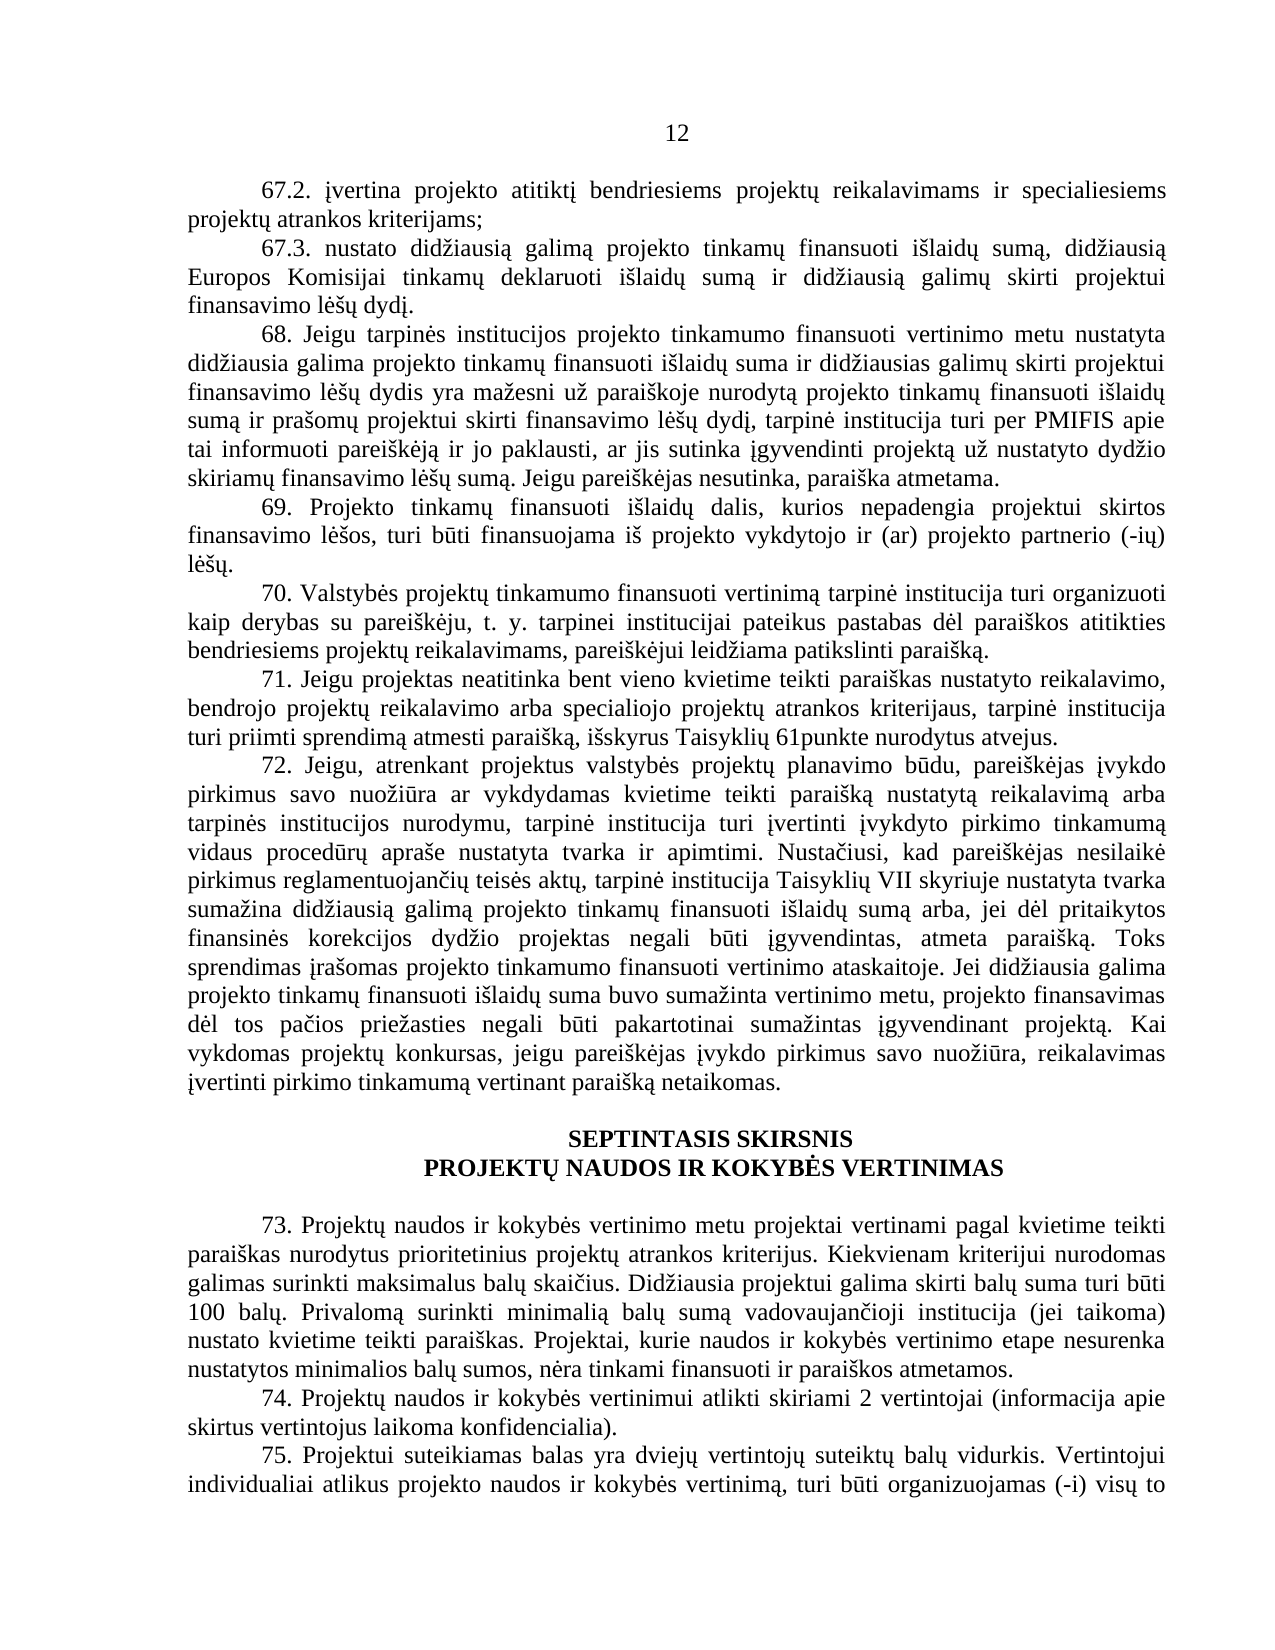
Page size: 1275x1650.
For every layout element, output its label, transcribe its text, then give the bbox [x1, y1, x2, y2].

text 70. Valstybės projektų tinkamumo finansuoti vertinimą tarpinė institucija turi organizuoti kaip derybas su pareiškėju, t. y. tarpinei institucijai pateikus pastabas dėl paraiškos atitikties bendriesiems projektų reikalavimams, pareiškėjui leidžiama patikslinti paraišką. [187, 578, 1167, 664]
text 69. Projekto tinkamų finansuoti išlaidų dalis, kurios nepadengia projektui skirtos finansavimo lėšos, turi būti finansuojama iš projekto vykdytojo ir (ar) projekto partnerio (-ių) lėšų. [187, 492, 1167, 578]
text 67.2. įvertina projekto atitiktį bendriesiems projektų reikalavimams ir specialiesiems projektų atrankos kriterijams; [187, 176, 1167, 233]
subtitle septintasis skirsnis [187, 1124, 1167, 1153]
text 67.3. nustato didžiausią galimą projekto tinkamų finansuoti išlaidų sumą, didžiausią Europos Komisijai tinkamų deklaruoti išlaidų sumą ir didžiausią galimų skirti projektui finansavimo lėšų dydį. [187, 233, 1167, 319]
subtitle Projektų naudos ir kokybės vertinimas [187, 1153, 1167, 1182]
text 72. Jeigu, atrenkant projektus valstybės projektų planavimo būdu, pareiškėjas įvykdo pirkimus savo nuožiūra ar vykdydamas kvietime teikti paraišką nustatytą reikalavimą arba tarpinės institucijos nurodymu, tarpinė institucija turi įvertinti įvykdyto pirkimo tinkamumą vidaus procedūrų apraše nustatyta tvarka ir apimtimi. Nustačiusi, kad pareiškėjas nesilaikė pirkimus reglamentuojančių teisės aktų, tarpinė institucija Taisyklių VII skyriuje nustatyta tvarka sumažina didžiausią galimą projekto tinkamų finansuoti išlaidų sumą arba, jei dėl pritaikytos finansinės korekcijos dydžio projektas negali būti įgyvendintas, atmeta paraišką. Toks sprendimas įrašomas projekto tinkamumo finansuoti vertinimo ataskaitoje. Jei didžiausia galima projekto tinkamų finansuoti išlaidų suma buvo sumažinta vertinimo metu, projekto finansavimas dėl tos pačios priežasties negali būti pakartotinai sumažintas įgyvendinant projektą. Kai vykdomas projektų konkursas, jeigu pareiškėjas įvykdo pirkimus savo nuožiūra, reikalavimas įvertinti pirkimo tinkamumą vertinant paraišką netaikomas. [187, 751, 1167, 1096]
text 74. Projektų naudos ir kokybės vertinimui atlikti skiriami 2 vertintojai (informacija apie skirtus vertintojus laikoma konfidencialia). [187, 1383, 1167, 1441]
text 68. Jeigu tarpinės institucijos projekto tinkamumo finansuoti vertinimo metu nustatyta didžiausia galima projekto tinkamų finansuoti išlaidų suma ir didžiausias galimų skirti projektui finansavimo lėšų dydis yra mažesni už paraiškoje nurodytą projekto tinkamų finansuoti išlaidų sumą ir prašomų projektui skirti finansavimo lėšų dydį, tarpinė institucija turi per PMIFIS apie tai informuoti pareiškėją ir jo paklausti, ar jis sutinka įgyvendinti projektą už nustatyto dydžio skiriamų finansavimo lėšų sumą. Jeigu pareiškėjas nesutinka, paraiška atmetama. [187, 319, 1167, 492]
text 73. Projektų naudos ir kokybės vertinimo metu projektai vertinami pagal kvietime teikti paraiškas nurodytus prioritetinius projektų atrankos kriterijus. Kiekvienam kriterijui nurodomas galimas surinkti maksimalus balų skaičius. Didžiausia projektui galima skirti balų suma turi būti 100 balų. Privalomą surinkti minimalią balų sumą vadovaujančioji institucija (jei taikoma) nustato kvietime teikti paraiškas. Projektai, kurie naudos ir kokybės vertinimo etape nesurenka nustatytos minimalios balų sumos, nėra tinkami finansuoti ir paraiškos atmetamos. [187, 1211, 1167, 1383]
text 75. Projektui suteikiamas balas yra dviejų vertintojų suteiktų balų vidurkis. Vertintojui individualiai atlikus projekto naudos ir kokybės vertinimą, turi būti organizuojamas (-i) visų to [187, 1441, 1167, 1498]
text 71. Jeigu projektas neatitinka bent vieno kvietime teikti paraiškas nustatyto reikalavimo, bendrojo projektų reikalavimo arba specialiojo projektų atrankos kriterijaus, tarpinė institucija turi priimti sprendimą atmesti paraišką, išskyrus Taisyklių 61punkte nurodytus atvejus. [187, 664, 1167, 751]
